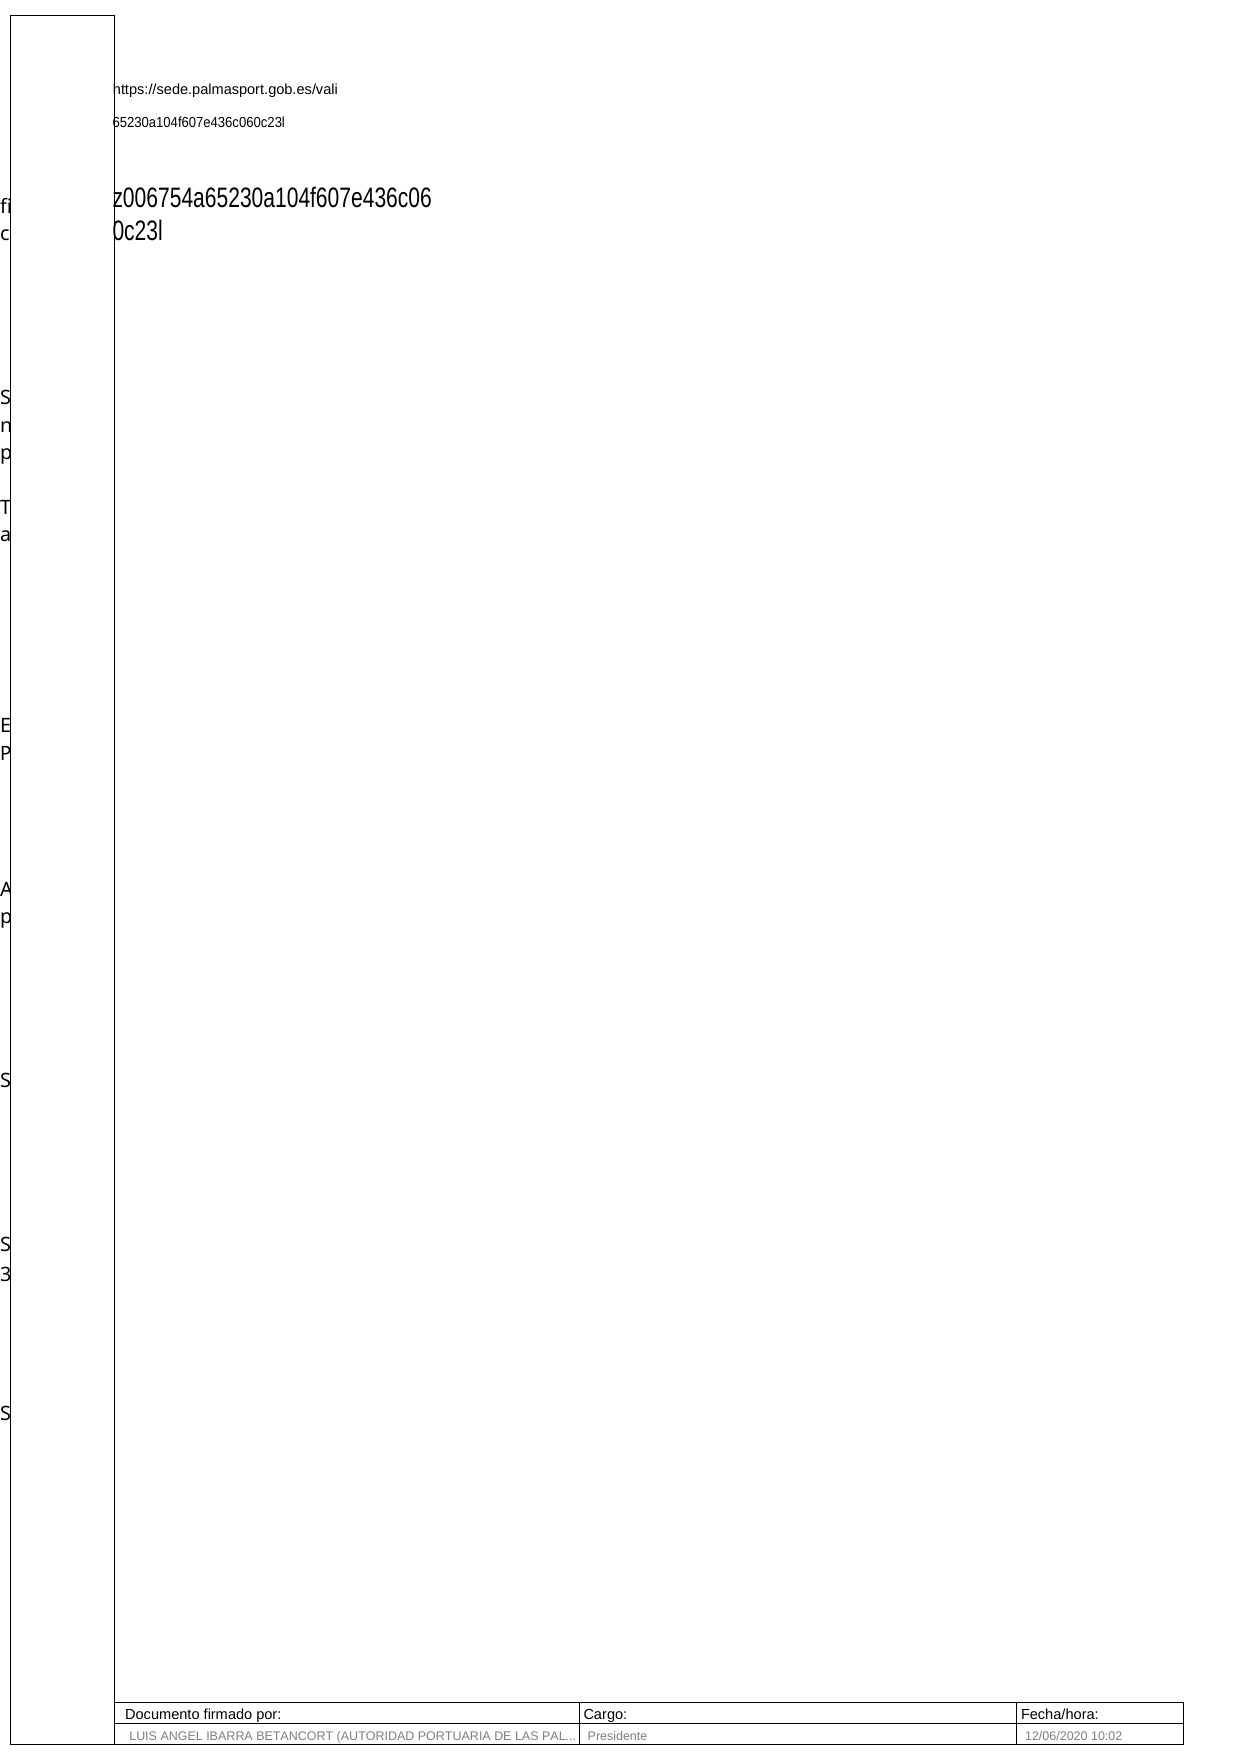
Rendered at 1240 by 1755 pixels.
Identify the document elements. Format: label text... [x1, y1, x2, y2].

table_cell 12/06/2020 10:02 [1017, 1724, 1183, 1744]
table_header [115, 222, 121, 238]
table_cell LUIS ANGEL IBARRA BETANCORT (AUTORIDAD PORTUARIA DE LAS PAL... [115, 1724, 579, 1744]
table_header COPIA AUTÉNTICA que puede ser comprobada mediante el Código Seguro de Verificación en https://sede.palmasport.gob.es/validacionDoc/?csv=z006754a 65230a104f607e436c060c23l z006754a65230a104f607e436c060c23l [11, 16, 114, 1744]
table_cell Cargo: [580, 1703, 1016, 1723]
table_header [115, 15, 1183, 1702]
table_cell Documento firmado por: [115, 1703, 579, 1723]
table_cell Presidente [580, 1724, 1016, 1744]
table_cell Fecha/hora: [1017, 1703, 1183, 1723]
